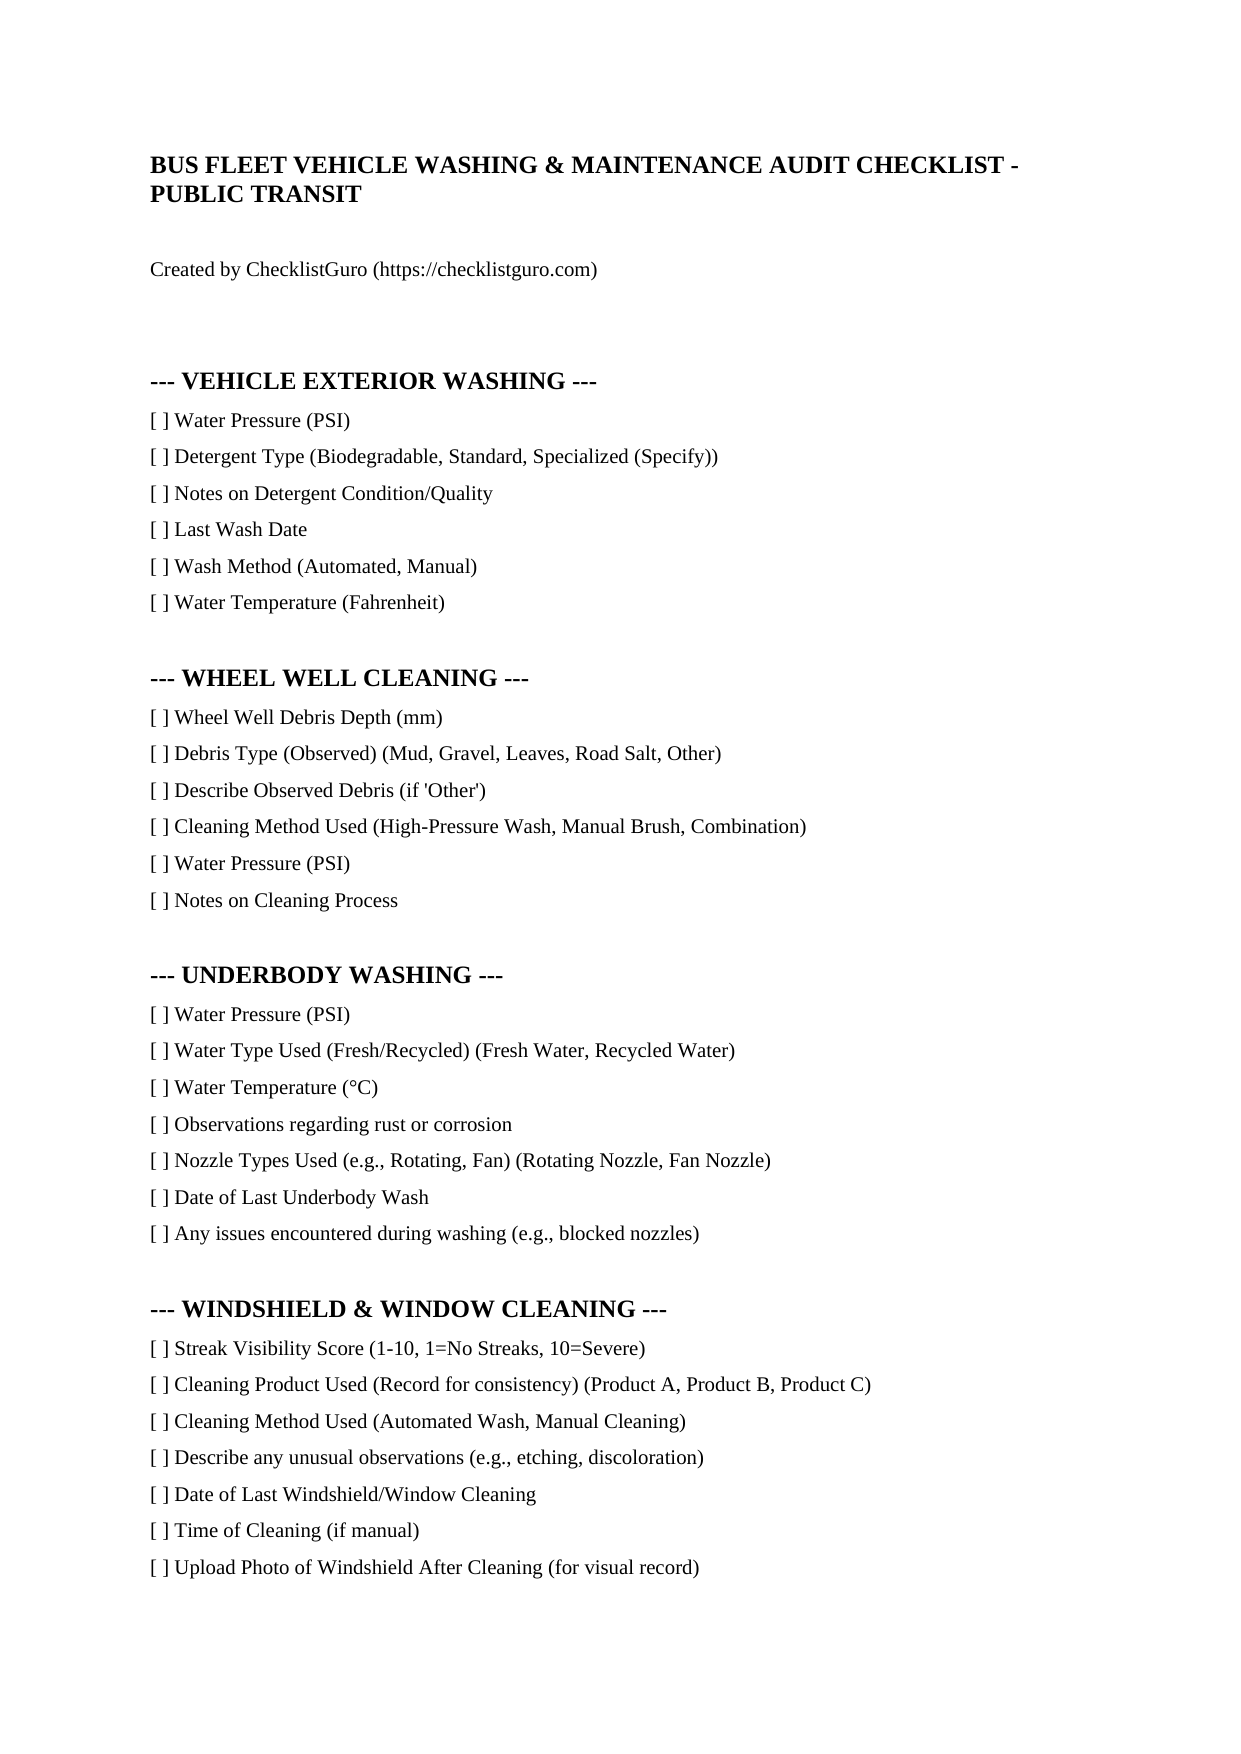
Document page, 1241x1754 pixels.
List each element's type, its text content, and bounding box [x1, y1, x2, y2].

text [ ] Water Type Used (Fresh/Recycled) (Fresh Water, Recycled Water) [150, 1038, 1090, 1062]
text [ ] Notes on Cleaning Process [150, 887, 1090, 912]
text Created by ChecklistGuro (https://checklistguro.com) [150, 257, 1090, 281]
text [ ] Date of Last Windshield/Window Cleaning [150, 1482, 1090, 1506]
text [ ] Any issues encountered during washing (e.g., blocked nozzles) [150, 1221, 1090, 1245]
text [ ] Detergent Type (Biodegradable, Standard, Specialized (Specify)) [150, 444, 1090, 468]
text [ ] Wheel Well Debris Depth (mm) [150, 705, 1090, 729]
text --- WHEEL WELL CLEANING --- [150, 663, 1090, 692]
text [ ] Cleaning Method Used (Automated Wash, Manual Cleaning) [150, 1409, 1090, 1433]
text [ ] Water Temperature (°C) [150, 1075, 1090, 1099]
text --- VEHICLE EXTERIOR WASHING --- [150, 366, 1090, 395]
text [ ] Water Pressure (PSI) [150, 407, 1090, 432]
text [ ] Describe Observed Debris (if 'Other') [150, 778, 1090, 802]
text [ ] Water Pressure (PSI) [150, 1002, 1090, 1026]
text [ ] Water Temperature (Fahrenheit) [150, 590, 1090, 614]
text [ ] Wash Method (Automated, Manual) [150, 554, 1090, 578]
text [ ] Last Wash Date [150, 517, 1090, 541]
text --- UNDERBODY WASHING --- [150, 961, 1090, 989]
text [ ] Debris Type (Observed) (Mud, Gravel, Leaves, Road Salt, Other) [150, 741, 1090, 765]
text [ ] Time of Cleaning (if manual) [150, 1518, 1090, 1542]
text --- WINDSHIELD & WINDOW CLEANING --- [150, 1294, 1090, 1323]
text [ ] Nozzle Types Used (e.g., Rotating, Fan) (Rotating Nozzle, Fan Nozzle) [150, 1148, 1090, 1172]
text [ ] Cleaning Product Used (Record for consistency) (Product A, Product B, Product C) [150, 1372, 1090, 1396]
text [ ] Describe any unusual observations (e.g., etching, discoloration) [150, 1445, 1090, 1469]
text [ ] Water Pressure (PSI) [150, 851, 1090, 875]
text [ ] Date of Last Underbody Wash [150, 1185, 1090, 1209]
text [ ] Notes on Detergent Condition/Quality [150, 481, 1090, 505]
text [ ] Streak Visibility Score (1-10, 1=No Streaks, 10=Severe) [150, 1336, 1090, 1360]
text BUS FLEET VEHICLE WASHING & MAINTENANCE AUDIT CHECKLIST - PUBLIC TRANSIT [150, 150, 1090, 207]
text [ ] Upload Photo of Windshield After Cleaning (for visual record) [150, 1555, 1090, 1579]
text [ ] Cleaning Method Used (High-Pressure Wash, Manual Brush, Combination) [150, 814, 1090, 838]
text [ ] Observations regarding rust or corrosion [150, 1112, 1090, 1136]
